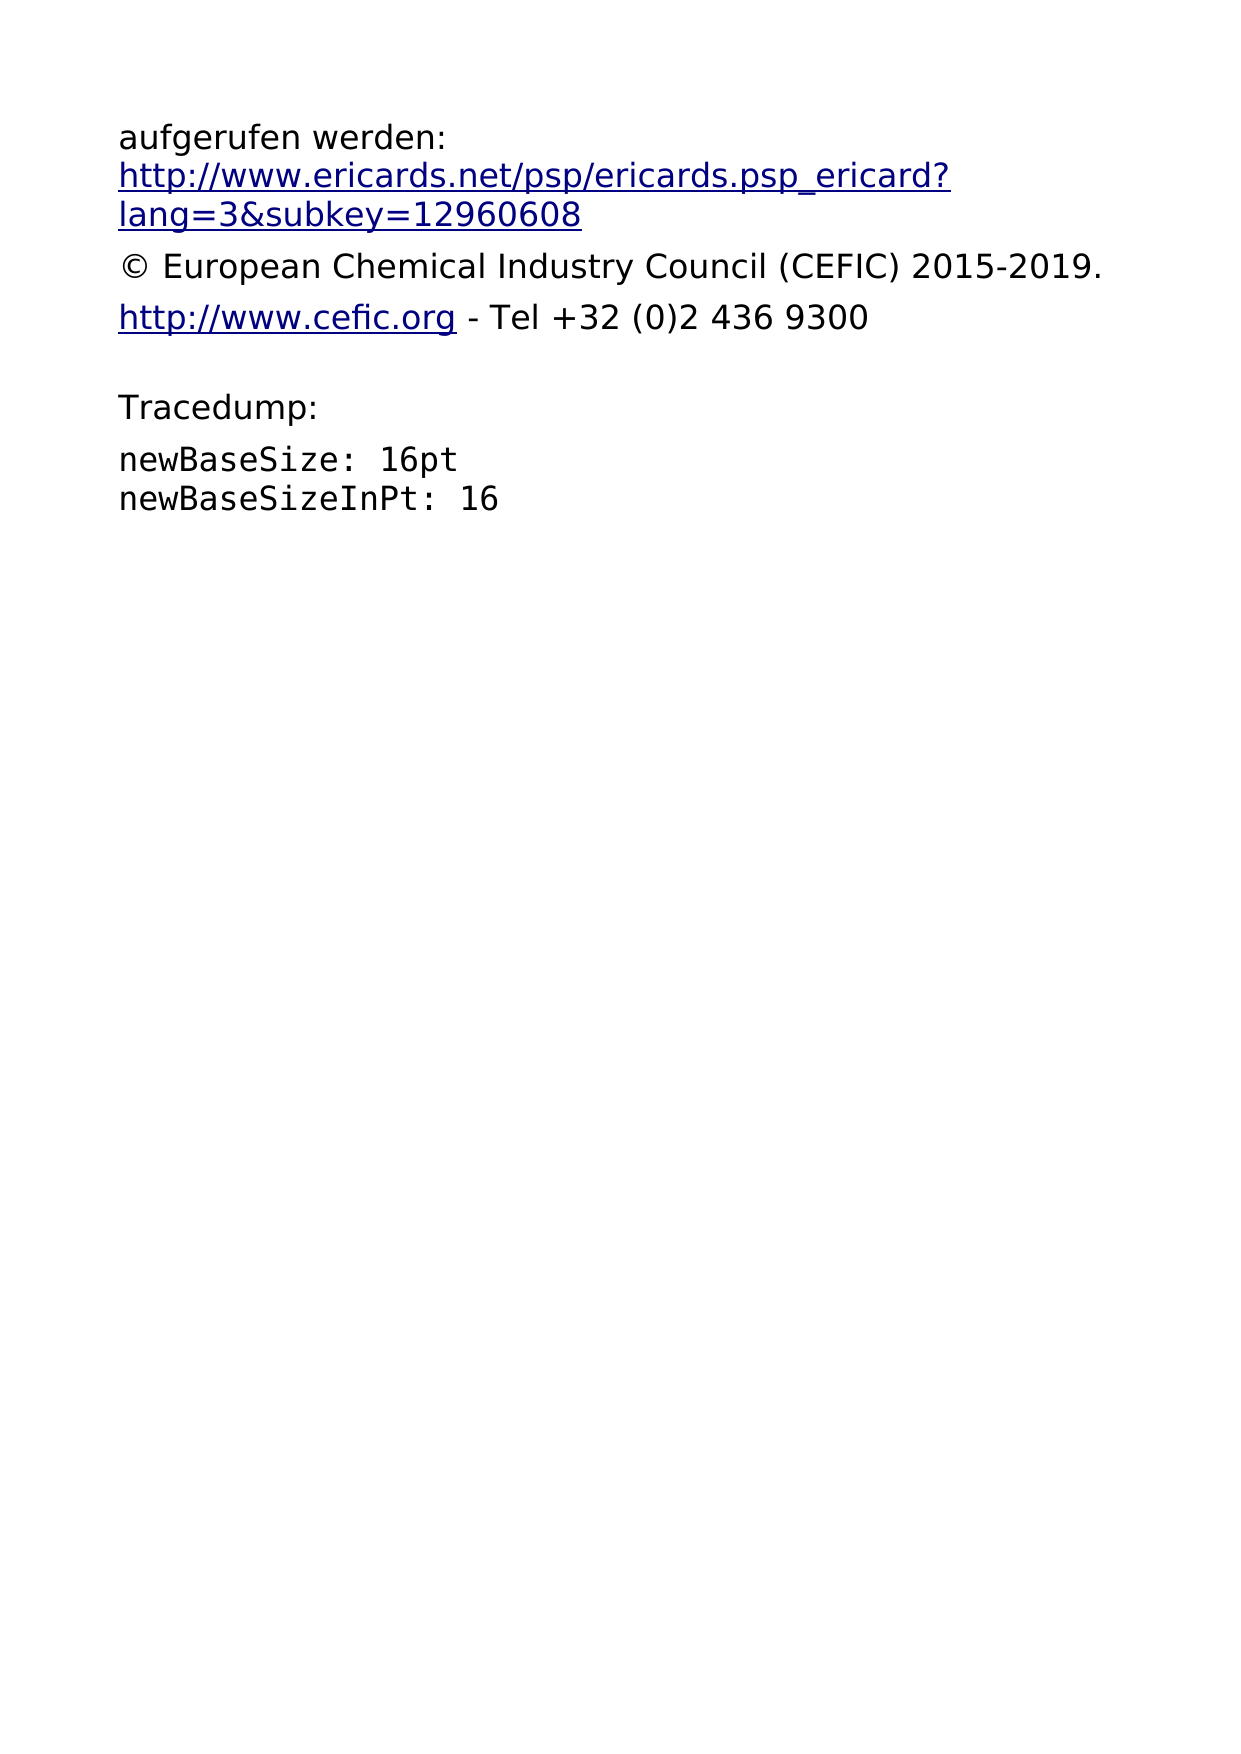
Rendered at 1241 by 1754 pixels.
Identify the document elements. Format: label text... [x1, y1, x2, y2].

text http://www.cefic.org - Tel +32 (0)2 436 9300 [118, 298, 1122, 337]
text Tracedump: [118, 350, 1122, 428]
text © European Chemical Industry Council (CEFIC) 2015-2019. [118, 247, 1122, 286]
text aufgerufen werden: http://www.ericards.net/psp/ericards.psp_ericard?lang=3&subkey=12960608 [118, 118, 1122, 235]
text newBaseSize: 16pt newBaseSizeInPt: 16 [118, 440, 1122, 518]
